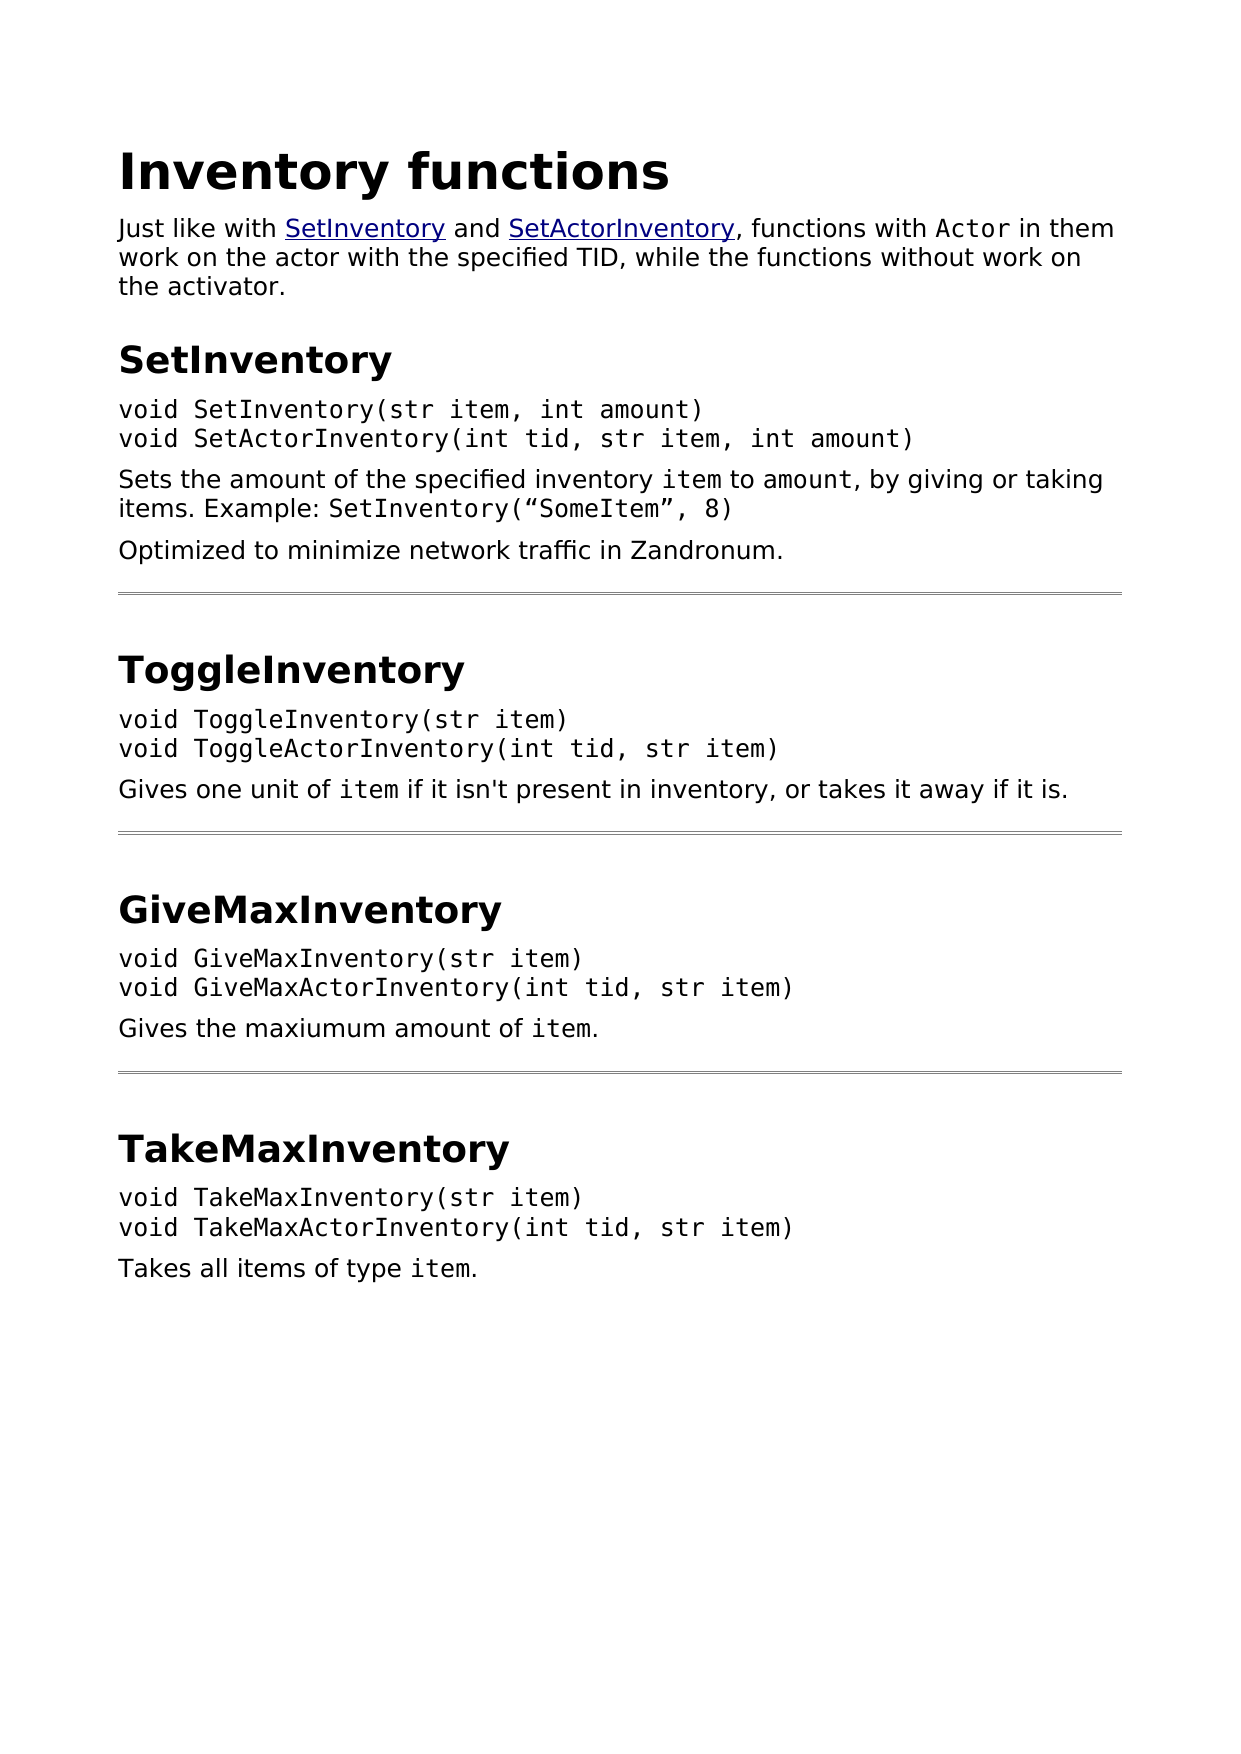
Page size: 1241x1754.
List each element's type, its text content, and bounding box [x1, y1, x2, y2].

subtitle GiveMaxInventory [118, 888, 1122, 932]
subtitle TakeMaxInventory [118, 1127, 1122, 1171]
text Gives one unit of item if it isn't present in inventory, or takes it away if it is. [118, 775, 1122, 804]
text void GiveMaxInventory(str item) void GiveMaxActorInventory(int tid, str item) [118, 944, 1122, 1003]
text Just like with SetInventory and SetActorInventory, functions with Actor in them work on the actor with the specified TID, while the functions without work on the activator. [118, 214, 1122, 301]
text Takes all items of type item. [118, 1254, 1122, 1283]
subtitle ToggleInventory [118, 649, 1122, 693]
subtitle SetInventory [118, 339, 1122, 382]
text Optimized to minimize network traffic in Zandronum. [118, 536, 1122, 565]
text Sets the amount of the specified inventory item to amount, by giving or taking items. Example: SetInventory(“SomeItem”, 8) [118, 465, 1122, 523]
text void TakeMaxInventory(str item) void TakeMaxActorInventory(int tid, str item) [118, 1184, 1122, 1242]
subtitle Inventory functions [118, 143, 1122, 201]
text Gives the maxiumum amount of item. [118, 1014, 1122, 1044]
text void SetInventory(str item, int amount) void SetActorInventory(int tid, str item, int amount) [118, 395, 1122, 453]
text void ToggleInventory(str item) void ToggleActorInventory(int tid, str item) [118, 705, 1122, 763]
